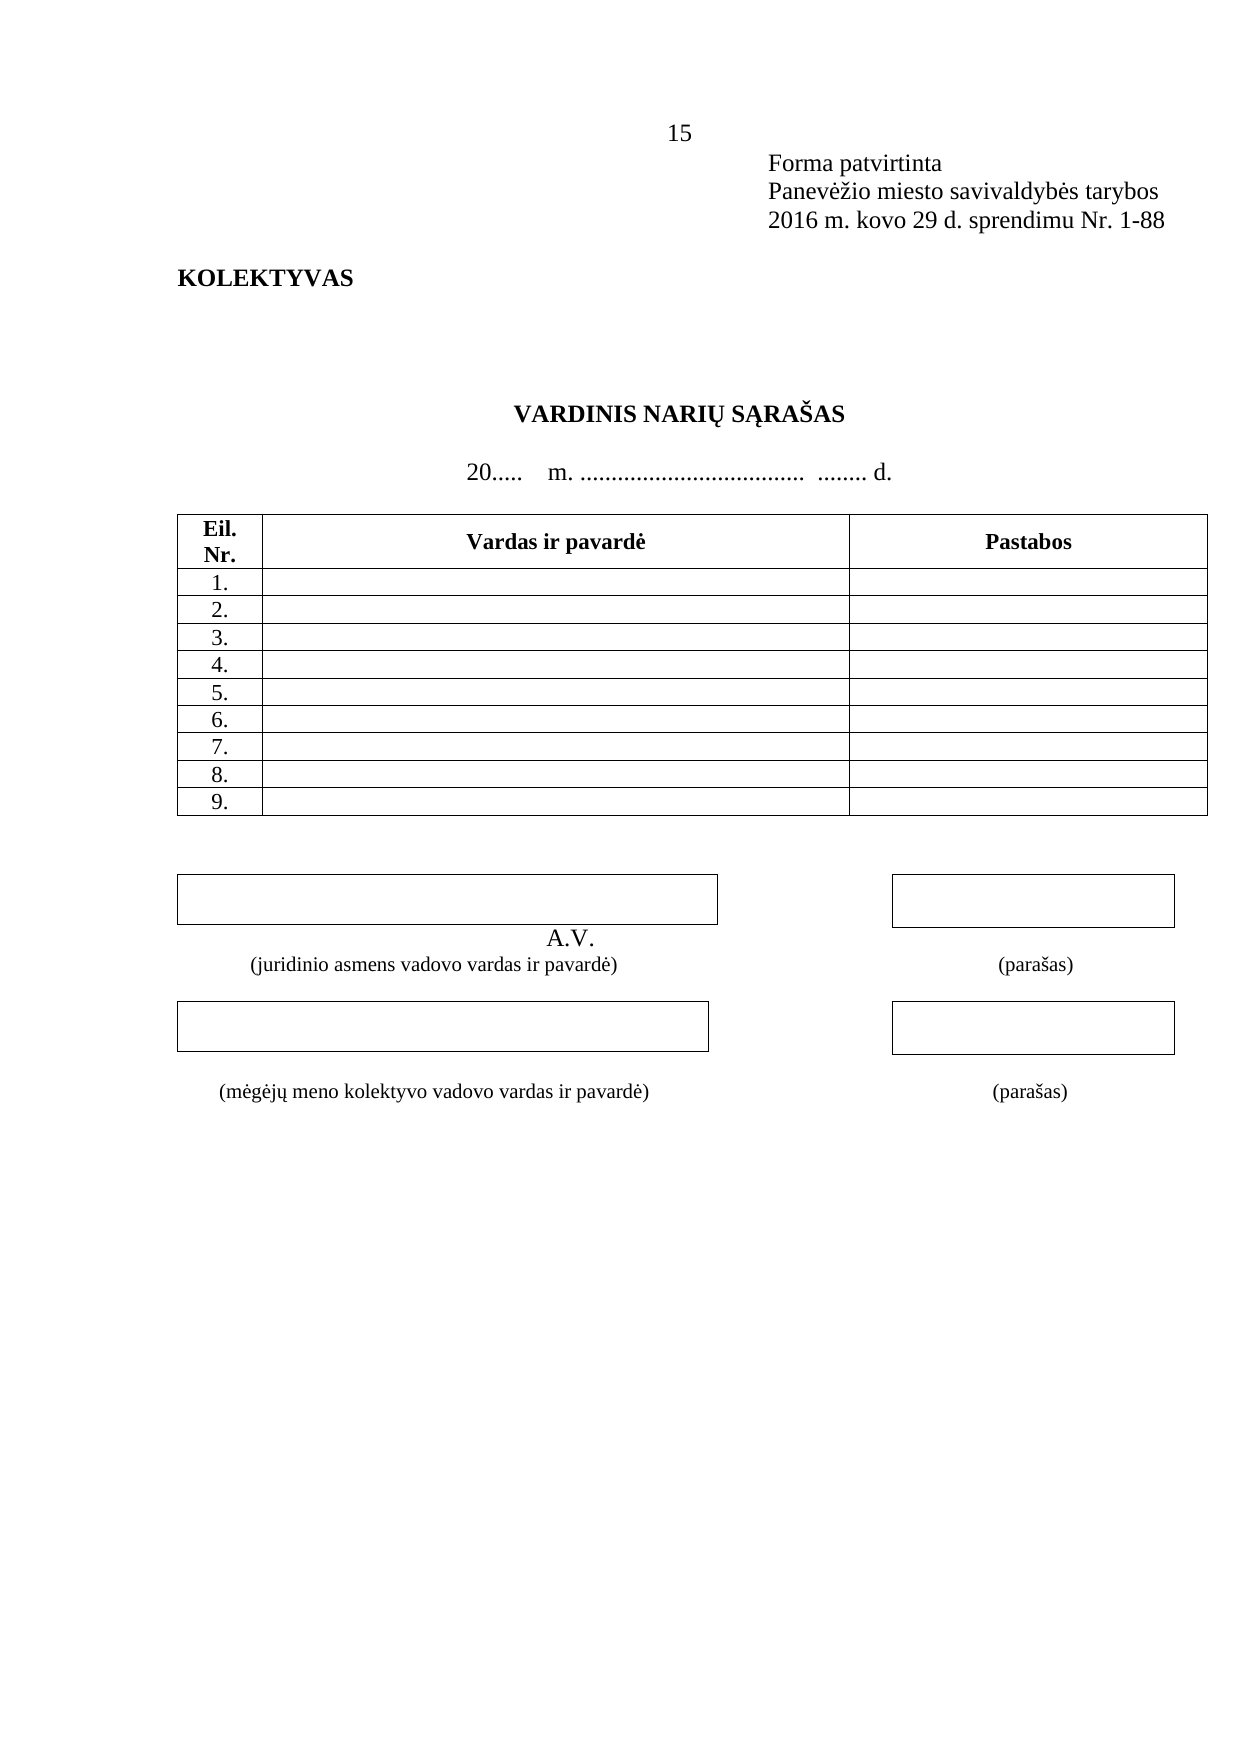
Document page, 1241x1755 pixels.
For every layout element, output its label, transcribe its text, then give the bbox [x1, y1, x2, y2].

text 20..... m. .................................... ........ d. [177, 457, 1181, 485]
table_cell [850, 733, 1207, 760]
table_header Pastabos [850, 515, 1207, 568]
text Panevėžio miesto savivaldybės tarybos [768, 176, 1181, 205]
table_cell [263, 679, 849, 705]
text A.V. [177, 923, 1181, 952]
text (juridinio asmens vadovo vardas ir pavardė) (parašas) [177, 952, 1181, 976]
table_cell [850, 651, 1207, 677]
table_cell [850, 624, 1207, 650]
table_cell [850, 569, 1207, 595]
table_cell 8. [178, 761, 262, 787]
table_cell 7. [178, 733, 262, 760]
table_cell [850, 596, 1207, 623]
table_cell 1. [178, 569, 262, 595]
table_cell [263, 624, 849, 650]
table_cell [263, 788, 849, 814]
table_cell [263, 706, 849, 732]
table_cell [850, 706, 1207, 732]
table_cell 3. [178, 624, 262, 650]
table_cell [850, 788, 1207, 814]
table_header Vardas ir pavardė [263, 515, 849, 568]
table_cell [263, 651, 849, 677]
text Forma patvirtinta [768, 148, 1181, 176]
table_cell 2. [178, 596, 262, 623]
table_cell [263, 733, 849, 760]
table_cell [263, 596, 849, 623]
table_cell 9. [178, 788, 262, 814]
table_header Eil. Nr. [178, 515, 262, 568]
text 2016 m. kovo 29 d. sprendimu Nr. 1-88 [768, 205, 1181, 234]
table_cell [850, 761, 1207, 787]
table_cell 6. [178, 706, 262, 732]
table_cell [850, 679, 1207, 705]
table_cell [263, 761, 849, 787]
table_cell 5. [178, 679, 262, 705]
text (mėgėjų meno kolektyvo vadovo vardas ir pavardė) (parašas) [177, 1079, 1181, 1103]
table_cell [263, 569, 849, 595]
text KOLEKTYVAS [177, 263, 1181, 291]
text VARDINIS NARIŲ SĄRAŠAS [177, 399, 1181, 428]
table_cell 4. [178, 651, 262, 677]
